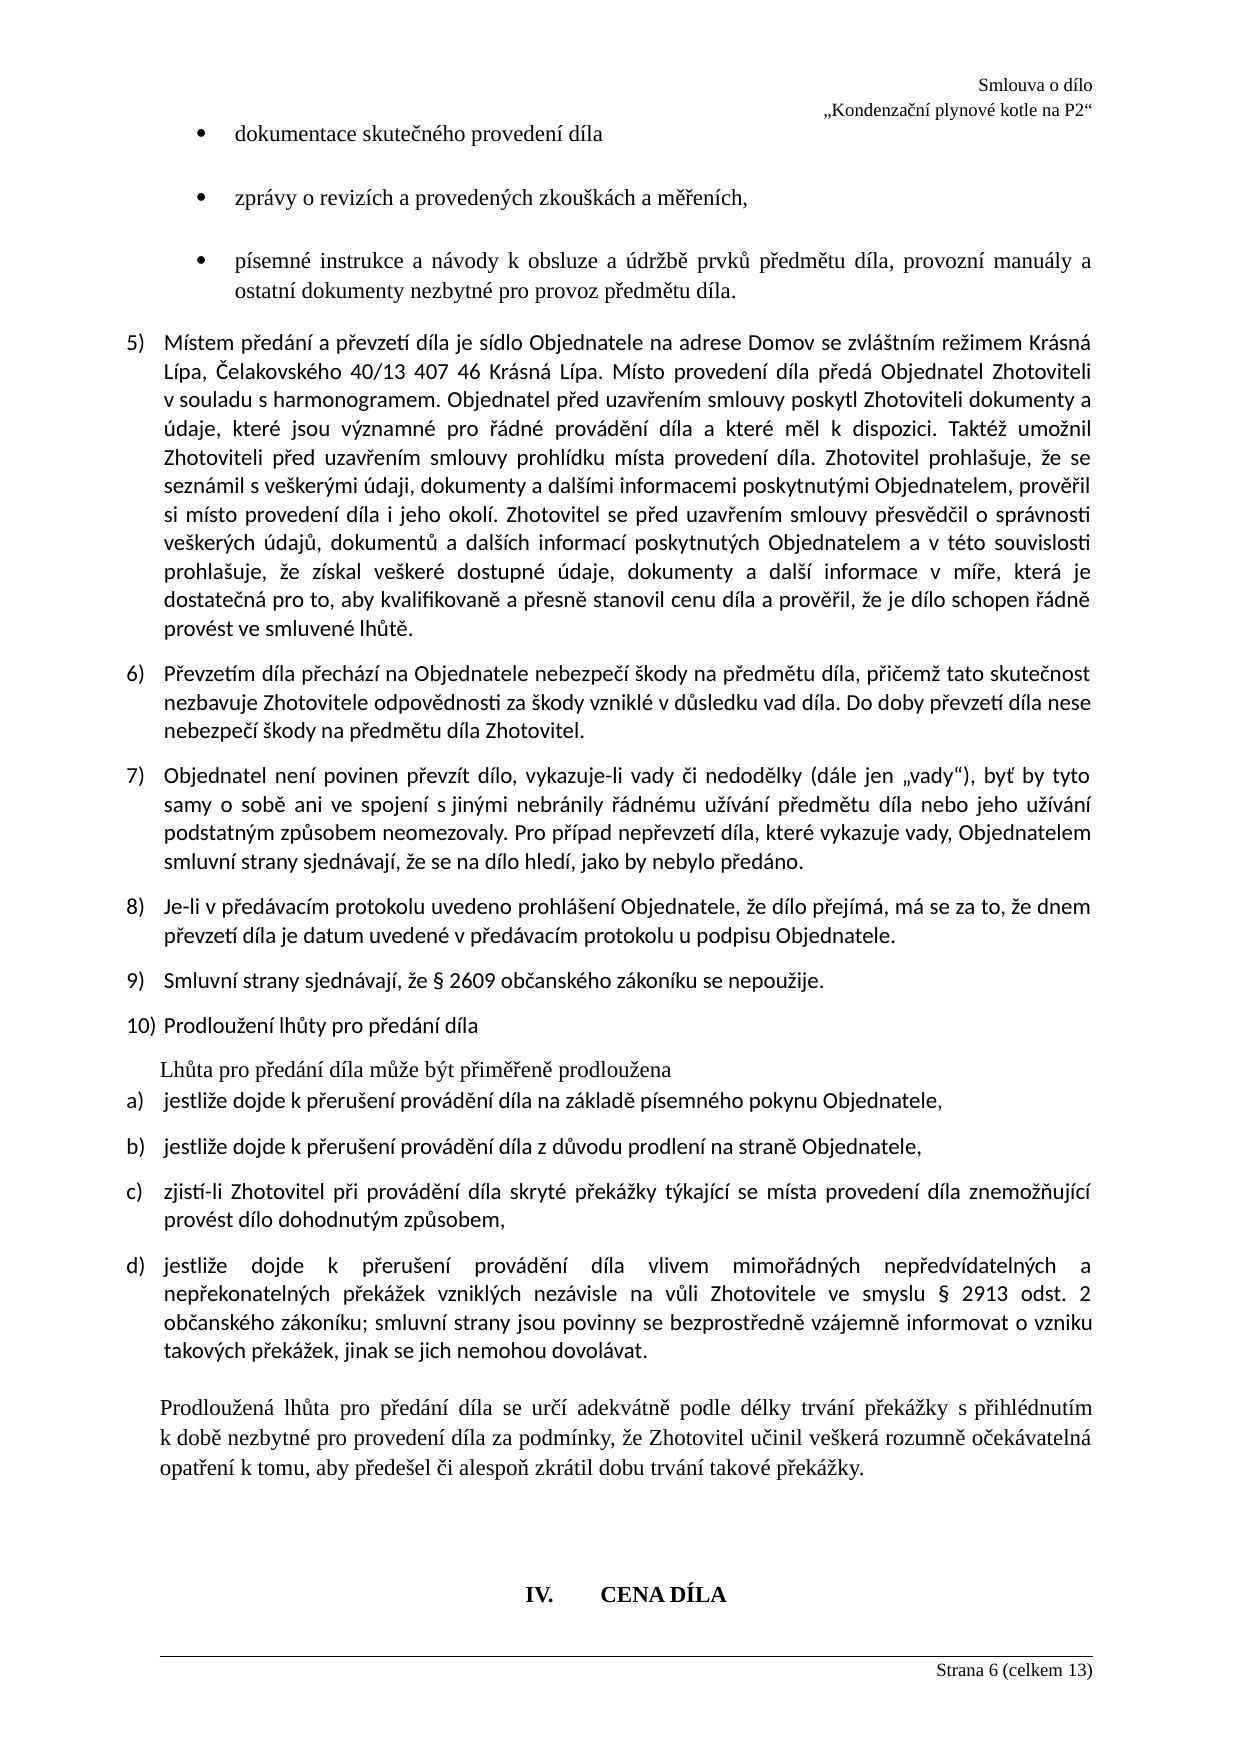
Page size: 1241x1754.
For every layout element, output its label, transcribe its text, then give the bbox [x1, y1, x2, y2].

list jestliže dojde k přerušení provádění díla vlivem mimořádných nepředvídatelných a nepřekonatelných překážek vzniklých nezávisle na vůli Zhotovitele ve smyslu § 2913 odst. 2 občanského zákoníku; smluvní strany jsou povinny se bezprostředně vzájemně informovat o vzniku takových překážek, jinak se jich nemohou dovolávat. [126, 1251, 1093, 1364]
list jestliže dojde k přerušení provádění díla na základě písemného pokynu Objednatele, [126, 1087, 1093, 1114]
text Prodloužená lhůta pro předání díla se určí adekvátně podle délky trvání překážky s přihlédnutím k době nezbytné pro provedení díla za podmínky, že Zhotovitel učinil veškerá rozumně očekávatelná opatření k tomu, aby předešel či alespoň zkrátil dobu trvání takové překážky. [159, 1394, 1093, 1481]
list dokumentace skutečného provedení díla [197, 120, 1093, 146]
list písemné instrukce a návody k obsluze a údržbě prvků předmětu díla, provozní manuály a ostatní dokumenty nezbytné pro provoz předmětu díla. [197, 247, 1093, 304]
list Prodloužení lhůty pro předání díla [126, 1011, 1093, 1039]
list CENA DÍLA [159, 1582, 1093, 1608]
text Lhůta pro předání díla může být přiměřeně prodloužena [159, 1056, 1093, 1083]
list Místem předání a převzetí díla je sídlo Objednatele na adrese Domov se zvláštním režimem Krásná Lípa, Čelakovského 40/13 407 46 Krásná Lípa. Místo provedení díla předá Objednatel Zhotoviteli v souladu s harmonogramem. Objednatel před uzavřením smlouvy poskytl Zhotoviteli dokumenty a údaje, které jsou významné pro řádné provádění díla a které měl k dispozici. Taktéž umožnil Zhotoviteli před uzavřením smlouvy prohlídku místa provedení díla. Zhotovitel prohlašuje, že se seznámil s veškerými údaji, dokumenty a dalšími informacemi poskytnutými Objednatelem, prověřil si místo provedení díla i jeho okolí. Zhotovitel se před uzavřením smlouvy přesvědčil o správnosti veškerých údajů, dokumentů a dalších informací poskytnutých Objednatelem a v této souvislosti prohlašuje, že získal veškeré dostupné údaje, dokumenty a další informace v míře, která je dostatečná pro to, aby kvalifikovaně a přesně stanovil cenu díla a prověřil, že je dílo schopen řádně provést ve smluvené lhůtě. [126, 328, 1093, 642]
list zjistí-li Zhotovitel při provádění díla skryté překážky týkající se místa provedení díla znemožňující provést dílo dohodnutým způsobem, [126, 1177, 1093, 1233]
list Je-li v předávacím protokolu uvedeno prohlášení Objednatele, že dílo přejímá, má se za to, že dnem převzetí díla je datum uvedené v předávacím protokolu u podpisu Objednatele. [126, 892, 1093, 949]
list Smluvní strany sjednávají, že § 2609 občanského zákoníku se nepoužije. [126, 966, 1093, 994]
list zprávy o revizích a provedených zkouškách a měřeních, [197, 184, 1093, 210]
list jestliže dojde k přerušení provádění díla z důvodu prodlení na straně Objednatele, [126, 1132, 1093, 1160]
list Převzetím díla přechází na Objednatele nebezpečí škody na předmětu díla, přičemž tato skutečnost nezbavuje Zhotovitele odpovědnosti za škody vzniklé v důsledku vad díla. Do doby převzetí díla nese nebezpečí škody na předmětu díla Zhotovitel. [126, 659, 1093, 744]
list Objednatel není povinen převzít dílo, vykazuje-li vady či nedodělky (dále jen „vady“), byť by tyto samy o sobě ani ve spojení s jinými nebránily řádnému užívání předmětu díla nebo jeho užívání podstatným způsobem neomezovaly. Pro případ nepřevzetí díla, které vykazuje vady, Objednatelem smluvní strany sjednávají, že se na dílo hledí, jako by nebylo předáno. [126, 761, 1093, 875]
